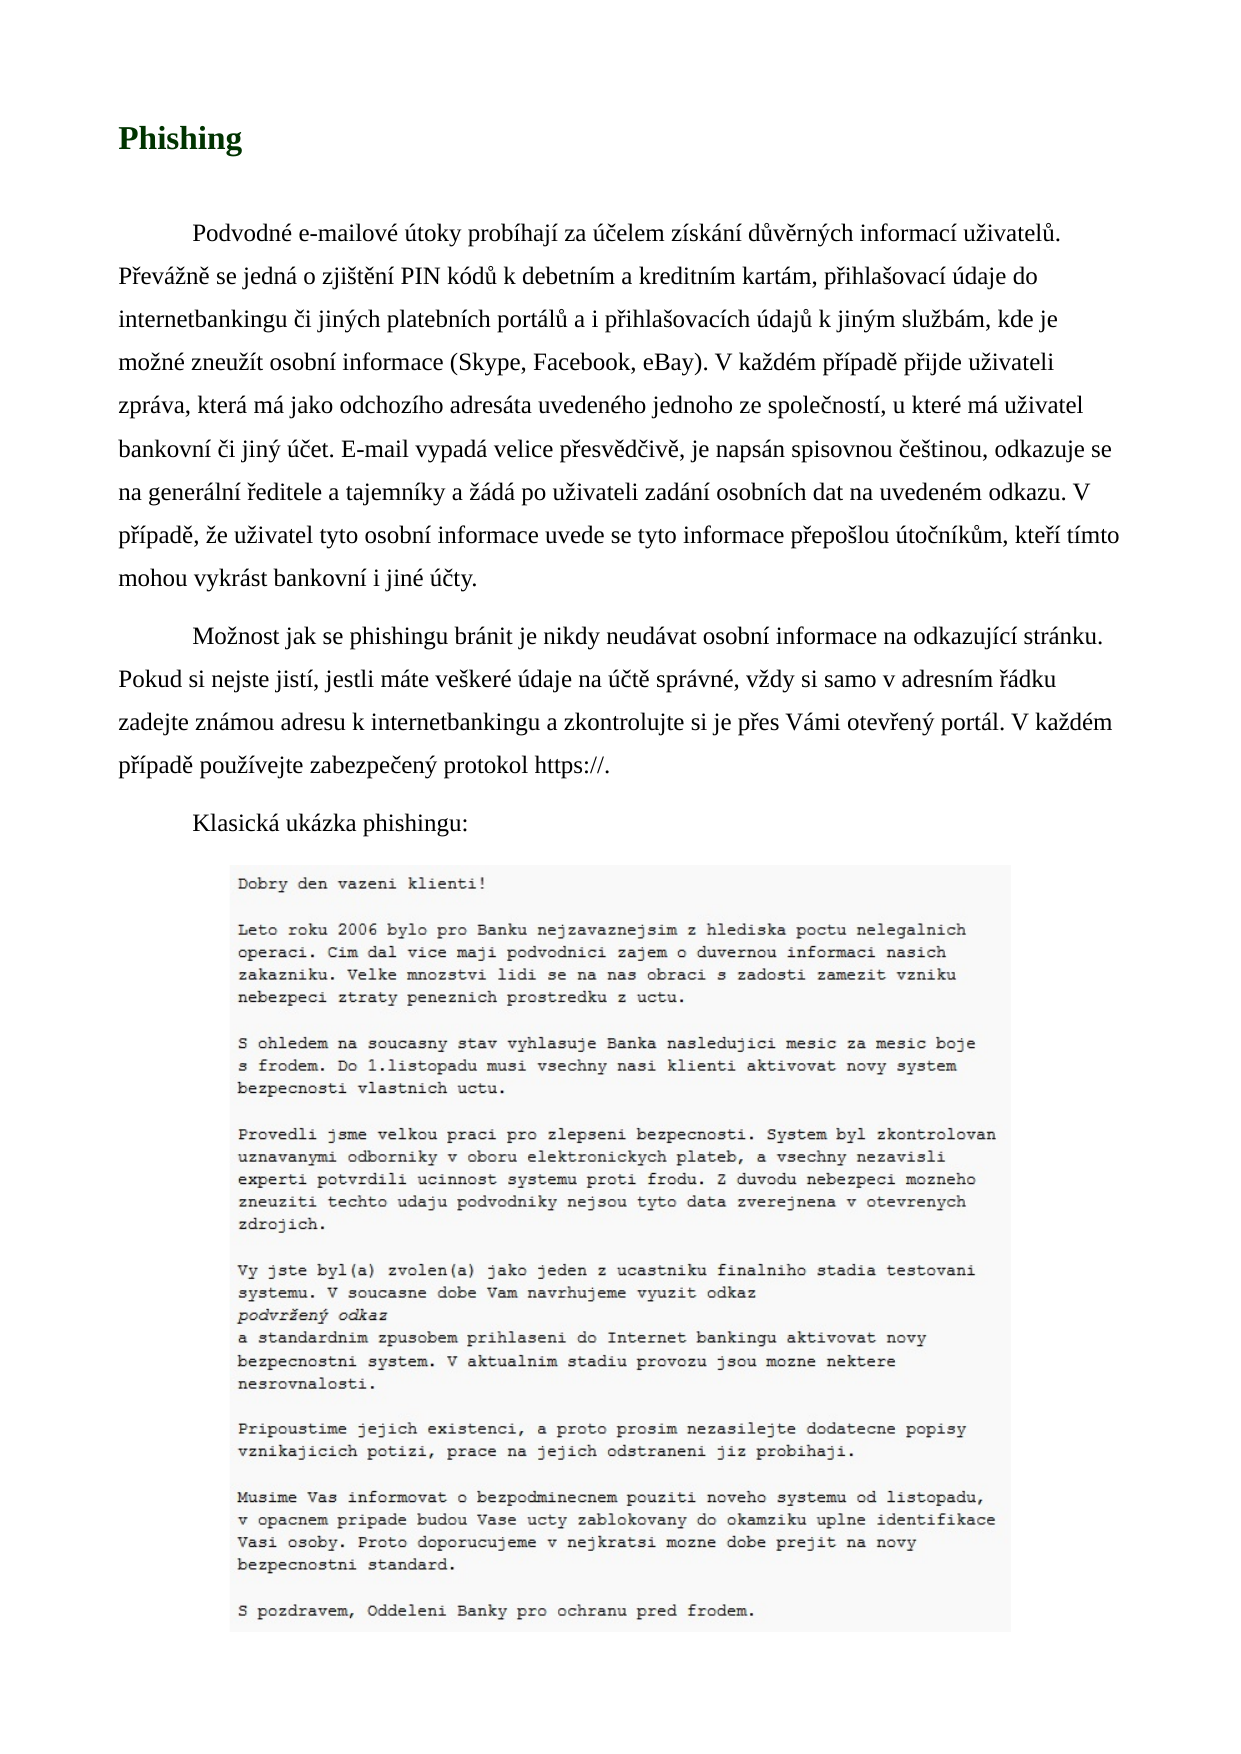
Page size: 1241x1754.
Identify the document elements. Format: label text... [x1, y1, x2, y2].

text Podvodné e-mailové útoky probíhají za účelem získání důvěrných informací uživatelů. Převážně se jedná o zjištění PIN kódů k debetním a kreditním kartám, přihlašovací údaje do internetbankingu či jiných platebních portálů a i přihlašovacích údajů k jiným službám, kde je možné zneužít osobní informace (Skype, Facebook, eBay). V každém případě přijde uživateli zpráva, která má jako odchozího adresáta uvedeného jednoho ze společností, u které má uživatel bankovní či jiný účet. E-mail vypadá velice přesvědčivě, je napsán spisovnou češtinou, odkazuje se na generální ředitele a tajemníky a žádá po uživateli zadání osobních dat na uvedeném odkazu. V případě, že uživatel tyto osobní informace uvede se tyto informace přepošlou útočníkům, kteří tímto mohou vykrást bankovní i jiné účty. [118, 218, 1122, 592]
text Klasická ukázka phishingu: [118, 808, 1122, 837]
subtitle Phishing [118, 118, 1122, 156]
picture [229, 865, 1011, 1632]
text Možnost jak se phishingu bránit je nikdy neudávat osobní informace na odkazující stránku. Pokud si nejste jistí, jestli máte veškeré údaje na účtě správné, vždy si samo v adresním řádku zadejte známou adresu k internetbankingu a zkontrolujte si je přes Vámi otevřený portál. V každém případě používejte zabezpečený protokol https://. [118, 621, 1122, 779]
